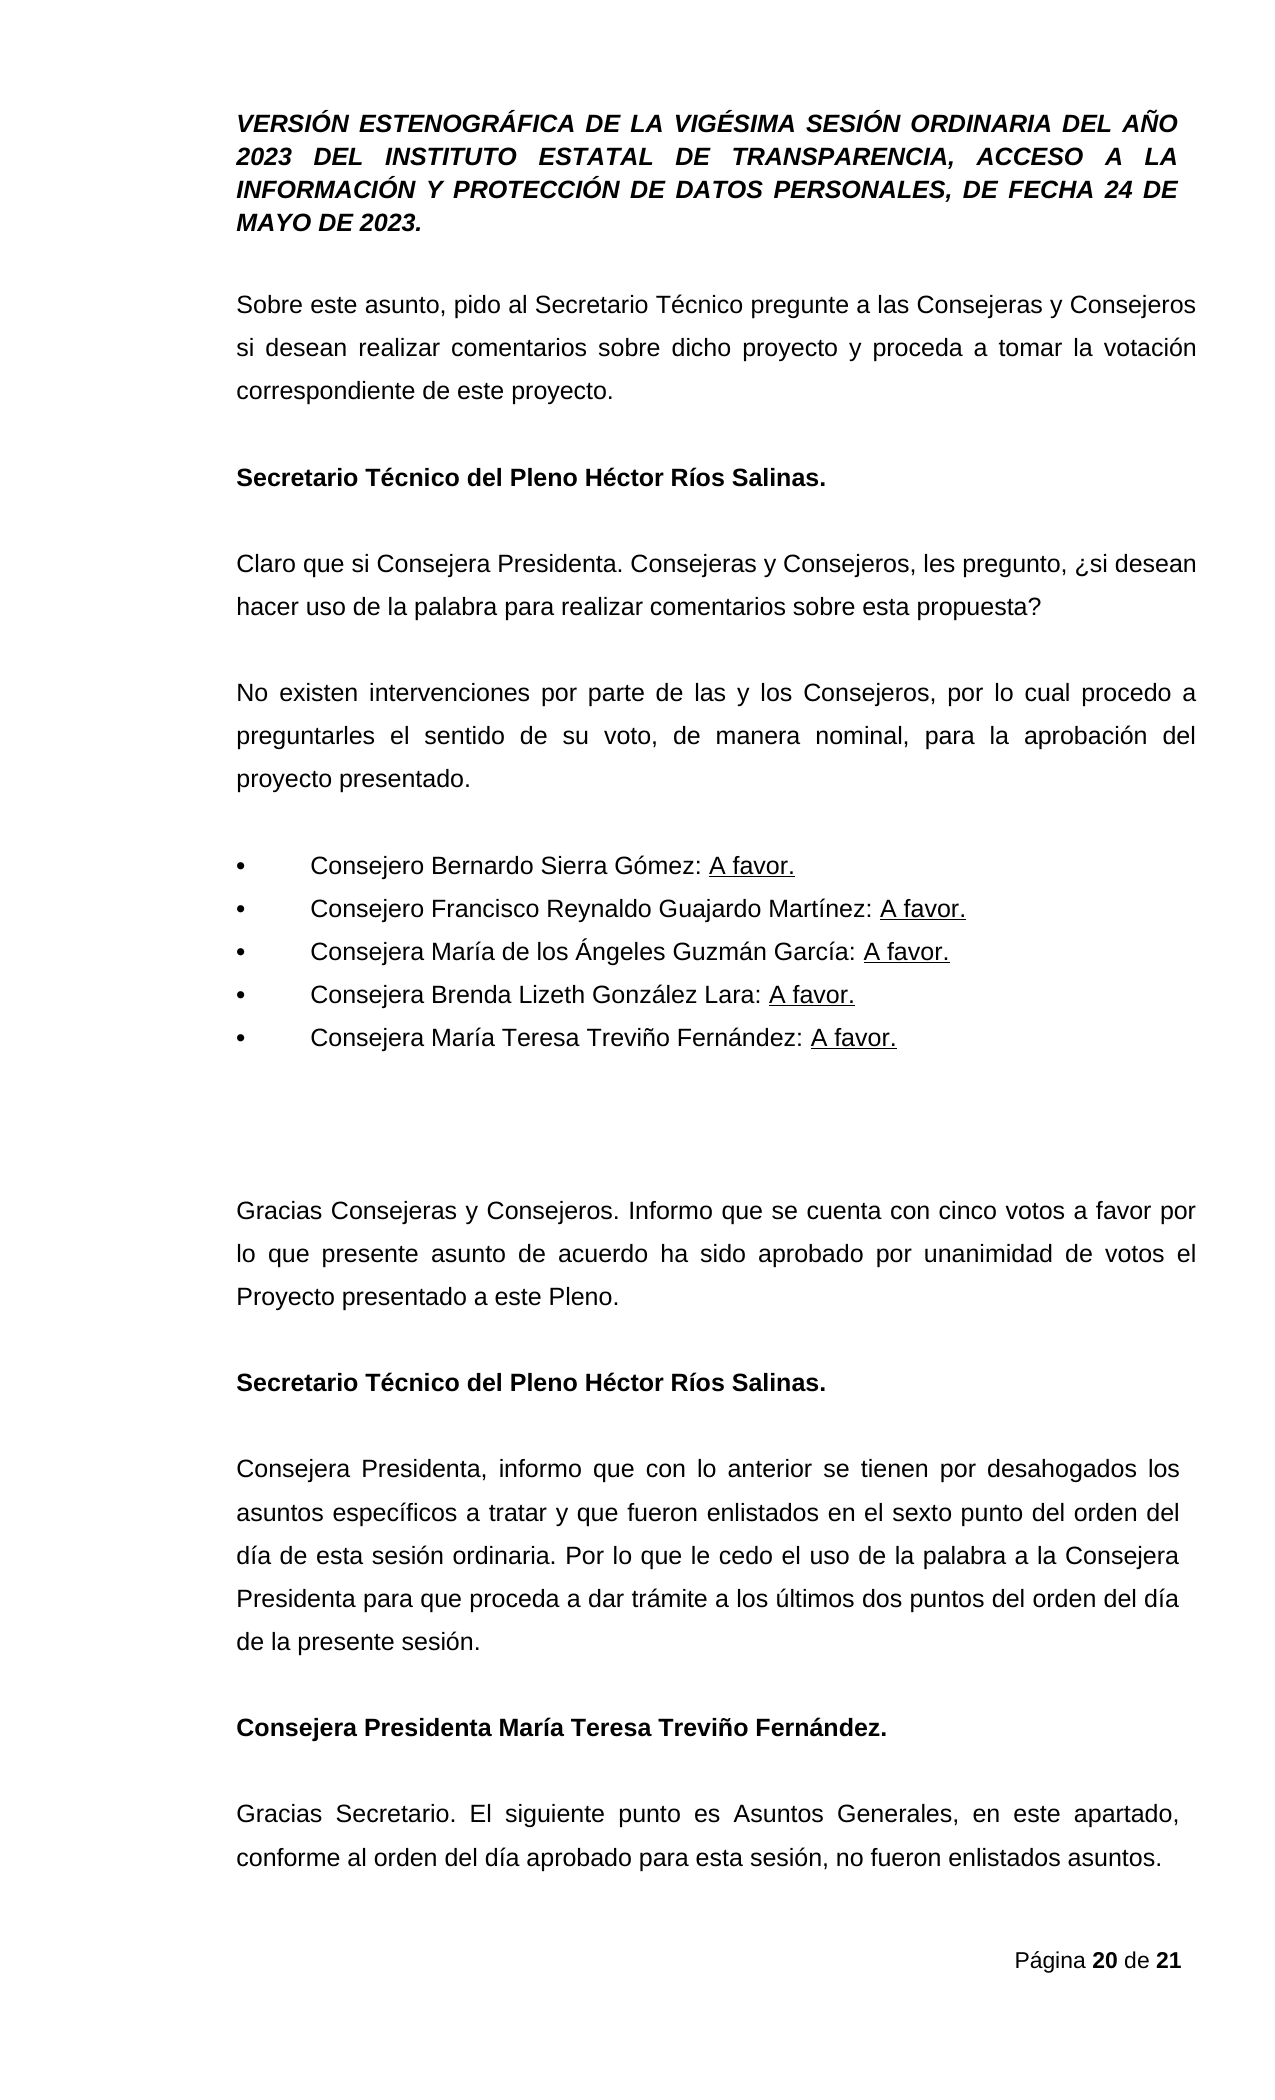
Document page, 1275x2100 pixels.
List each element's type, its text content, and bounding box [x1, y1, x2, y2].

text Gracias Secretario. El siguiente punto es Asuntos Generales, en este apartado, conforme al orden del día aprobado para esta sesión, no fueron enlistados asuntos. [236, 1799, 1181, 1871]
text Consejera Presidenta María Teresa Treviño Fernández. [236, 1713, 1181, 1742]
text Secretario Técnico del Pleno Héctor Ríos Salinas. [236, 1368, 1198, 1397]
text Consejera Presidenta, informo que con lo anterior se tienen por desahogados los asuntos específicos a tratar y que fueron enlistados en el sexto punto del orden del día de esta sesión ordinaria. Por lo que le cedo el uso de la palabra a la Consejera Presidenta para que proceda a dar trámite a los últimos dos puntos del orden del día de la presente sesión. [236, 1454, 1181, 1656]
text • Consejero Francisco Reynaldo Guajardo Martínez: A favor. [236, 894, 1198, 923]
text • Consejera María Teresa Treviño Fernández: A favor. [236, 1023, 1198, 1052]
text • Consejero Bernardo Sierra Gómez: A favor. [236, 851, 1198, 879]
text • Consejera María de los Ángeles Guzmán García: A favor. [236, 937, 1198, 966]
text Secretario Técnico del Pleno Héctor Ríos Salinas. [236, 463, 1198, 491]
text Claro que si Consejera Presidenta. Consejeras y Consejeros, les pregunto, ¿si desean hacer uso de la palabra para realizar comentarios sobre esta propuesta? [236, 549, 1198, 621]
text Sobre este asunto, pido al Secretario Técnico pregunte a las Consejeras y Consejeros si desean realizar comentarios sobre dicho proyecto y proceda a tomar la votación correspondiente de este proyecto. [236, 290, 1198, 405]
text No existen intervenciones por parte de las y los Consejeros, por lo cual procedo a preguntarles el sentido de su voto, de manera nominal, para la aprobación del proyecto presentado. [236, 678, 1198, 793]
text Gracias Consejeras y Consejeros. Informo que se cuenta con cinco votos a favor por lo que presente asunto de acuerdo ha sido aprobado por unanimidad de votos el Proyecto presentado a este Pleno. [236, 1196, 1198, 1311]
text • Consejera Brenda Lizeth González Lara: A favor. [236, 980, 1198, 1009]
